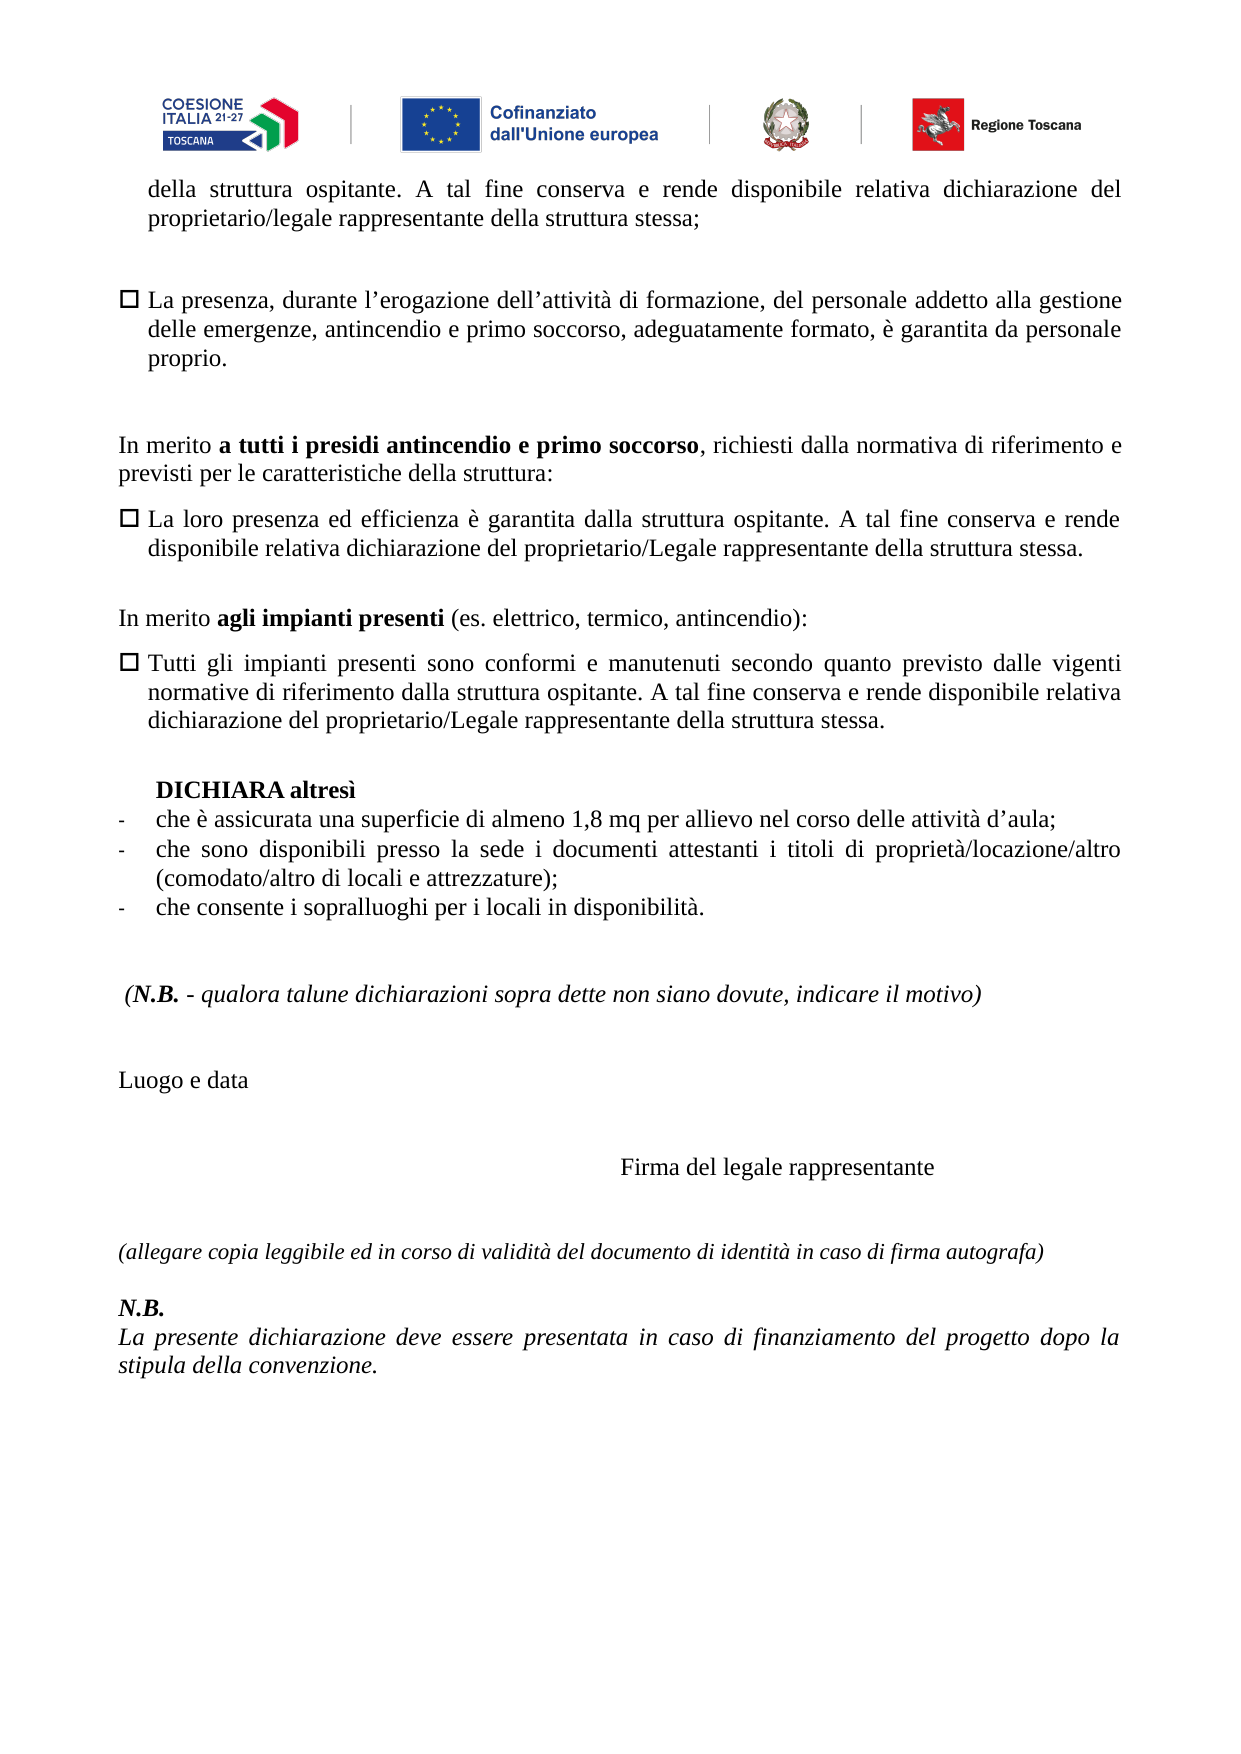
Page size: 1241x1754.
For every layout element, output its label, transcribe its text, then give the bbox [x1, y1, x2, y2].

list Tutti gli impianti presenti sono conformi e manutenuti secondo quanto previsto dalle vigenti normative di riferimento dalla struttura ospitante. A tal fine conserva e rende disponibile relativa dichiarazione del proprietario/Legale rappresentante della struttura stessa. [118, 648, 1122, 734]
list La loro presenza ed efficienza è garantita dalla struttura ospitante. A tal fine conserva e rende disponibile relativa dichiarazione del proprietario/Legale rappresentante della struttura stessa. [118, 504, 1122, 561]
text DICHIARA altresì [156, 776, 1122, 804]
text Firma del legale rappresentante [620, 1152, 1122, 1180]
text (N.B. - qualora talune dichiarazioni sopra dette non siano dovute, indicare il motivo) [118, 979, 1122, 1008]
list La presenza, durante l’erogazione dell’attività di formazione, del personale addetto alla gestione delle emergenze, antincendio e primo soccorso, adeguatamente formato, è garantita da personale proprio. [118, 286, 1122, 372]
text (allegare copia leggibile ed in corso di validità del documento di identità in caso di firma autografa) [118, 1238, 1122, 1264]
text In merito a tutti i presidi antincendio e primo soccorso, richiesti dalla normativa di riferimento e previsti per le caratteristiche della struttura: [118, 430, 1122, 487]
text N.B. La presente dichiarazione deve essere presentata in caso di finanziamento del progetto dopo la stipula della convenzione. [118, 1293, 1122, 1379]
text In merito agli impianti presenti (es. elettrico, termico, antincendio): [118, 603, 1122, 631]
list che consente i sopralluoghi per i locali in disponibilità. [118, 892, 1122, 922]
list della struttura ospitante. A tal fine conserva e rende disponibile relativa dichiarazione del proprietario/legale rappresentante della struttura stessa; [118, 174, 1122, 232]
list che sono disponibili presso la sede i documenti attestanti i titoli di proprietà/locazione/altro (comodato/altro di locali e attrezzature); [118, 834, 1122, 892]
text Luogo e data [118, 1065, 1122, 1094]
list che è assicurata una superficie di almeno 1,8 mq per allievo nel corso delle attività d’aula; [118, 804, 1122, 834]
